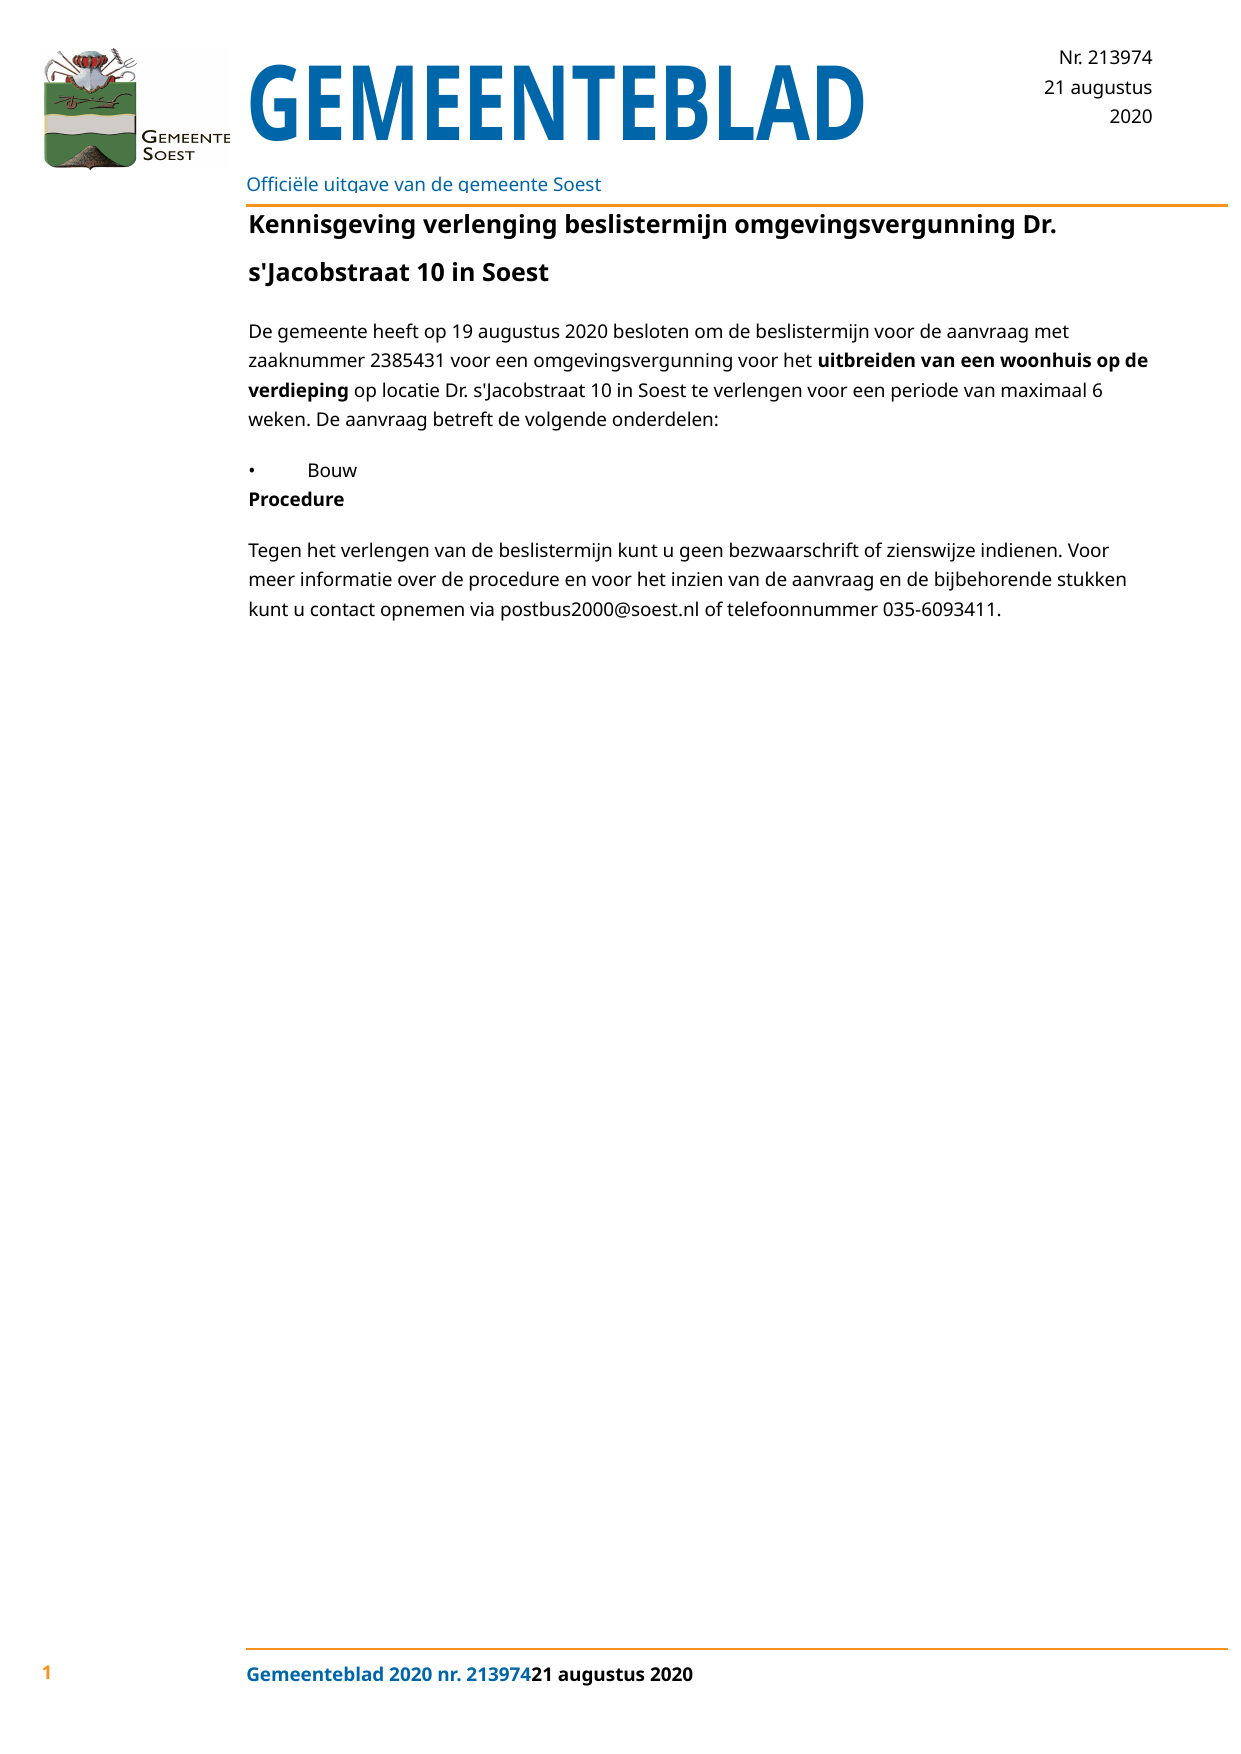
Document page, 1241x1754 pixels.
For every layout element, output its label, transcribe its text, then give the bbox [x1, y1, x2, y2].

picture [41, 47, 231, 172]
text Procedure [248, 487, 1152, 512]
text Tegen het verlengen van de beslistermijn kunt u geen bezwaarschrift of zienswijze indienen. Voor meer informatie over de procedure en voor het inzien van de aanvraag en de bijbehorende stukken kunt u contact opnemen via postbus2000@soest.nl of telefoonnummer 035-6093411. [248, 537, 1152, 622]
text Kennisgeving verlenging beslistermijn omgevingsvergunning Dr. s'Jacobstraat 10 in Soest [248, 207, 1152, 288]
list Bouw [248, 457, 1152, 483]
text De gemeente heeft op 19 augustus 2020 besloten om de beslistermijn voor de aanvraag met zaaknummer 2385431 voor een omgevingsvergunning voor het uitbreiden van een woonhuis op de verdieping op locatie Dr. s'Jacobstraat 10 in Soest te verlengen voor een periode van maximaal 6 weken. De aanvraag betreft de volgende onderdelen: [248, 318, 1152, 432]
